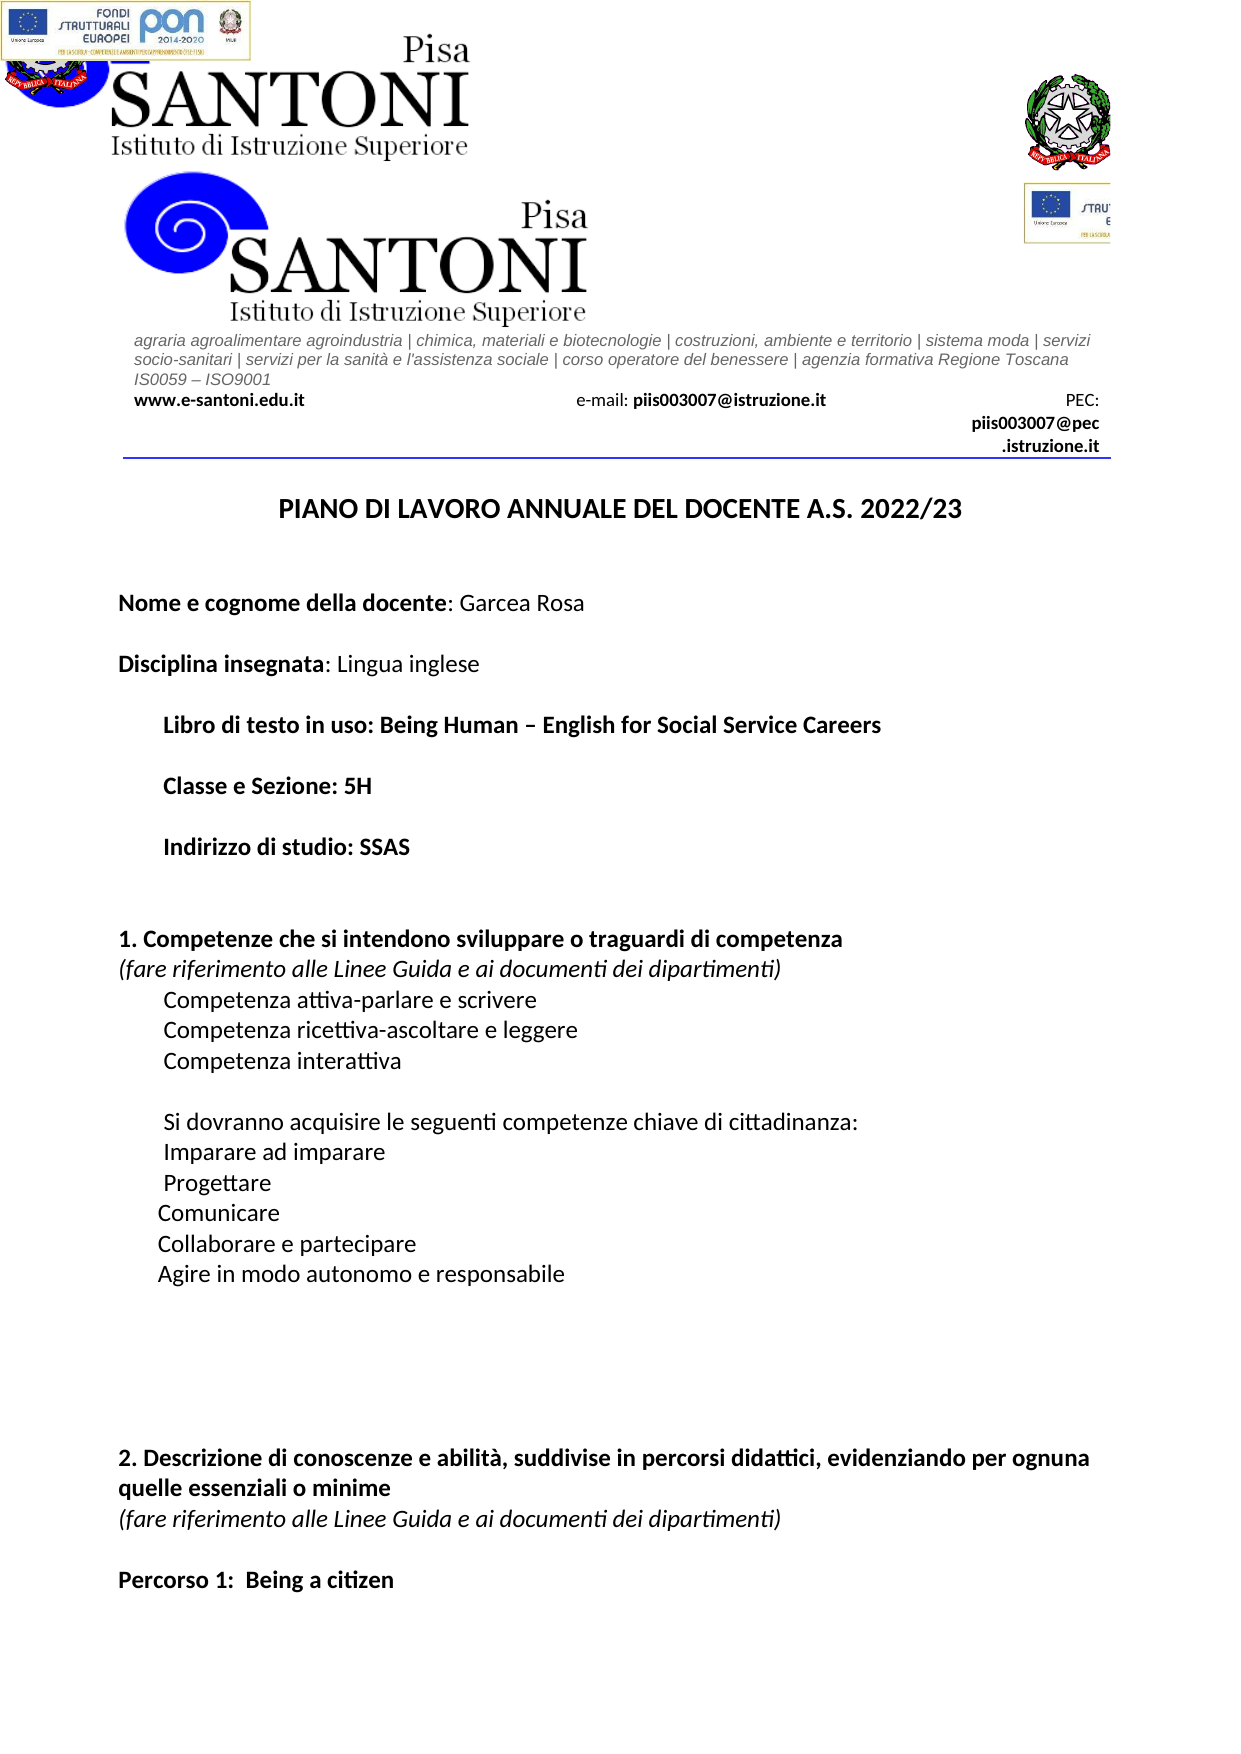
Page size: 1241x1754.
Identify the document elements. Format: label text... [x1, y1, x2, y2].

table_header [1099, 171, 1111, 182]
text Si dovranno acquisire le seguenti competenze chiave di cittadinanza: [118, 1106, 1122, 1137]
text (fare riferimento alle Linee Guida e ai documenti dei dipartimenti) [118, 953, 1122, 984]
text Competenza ricettiva-ascoltare e leggere [118, 1014, 1122, 1045]
text Agire in modo autonomo e responsabile [118, 1259, 1122, 1289]
text 1. Competenze che si intendono sviluppare o traguardi di competenza [118, 923, 1122, 953]
picture [0, 0, 475, 165]
table_header [741, 75, 753, 331]
text Progettare [118, 1167, 1122, 1198]
table_cell [107, 389, 123, 457]
table_cell www.e-santoni.edu.it [123, 389, 445, 457]
text PIANO DI LAVORO ANNUALE DEL DOCENTE A.S. 2022/23 [118, 491, 1122, 526]
text Nome e cognome della docente: Garcea Rosa [118, 587, 1122, 618]
picture [119, 166, 593, 331]
table_cell [107, 331, 123, 388]
text Competenza attiva-parlare e scrivere [118, 984, 1122, 1014]
text Libro di testo in uso: Being Human – English for Social Service Careers [163, 709, 1122, 740]
picture [1023, 182, 1111, 244]
table_header [1012, 75, 1111, 331]
table_header [107, 165, 118, 331]
text Indirizzo di studio: SSAS [163, 831, 1122, 862]
table_cell PEC: piis003007@pec.istruzione.it [1099, 389, 1111, 457]
text Imparare ad imparare [118, 1137, 1122, 1167]
table_cell PEC: piis003007@pec.istruzione.it [958, 389, 969, 457]
text Percorso 1: Being a citizen [118, 1564, 1122, 1594]
text (fare riferimento alle Linee Guida e ai documenti dei dipartimenti) [118, 1503, 1122, 1533]
text Comunicare [118, 1198, 1122, 1228]
table_cell e-mail: piis003007@istruzione.it [445, 389, 957, 457]
picture [1023, 74, 1111, 171]
text Collaborare e partecipare [118, 1228, 1122, 1259]
text Competenza interattiva [118, 1045, 1122, 1076]
text Classe e Sezione: 5H [163, 770, 1122, 801]
table_header [753, 75, 1012, 331]
text Disciplina insegnata: Lingua inglese [118, 648, 1122, 679]
text 2. Descrizione di conoscenze e abilità, suddivise in percorsi didattici, evidenziando per ognuna quelle essenziali o minime [118, 1442, 1122, 1503]
